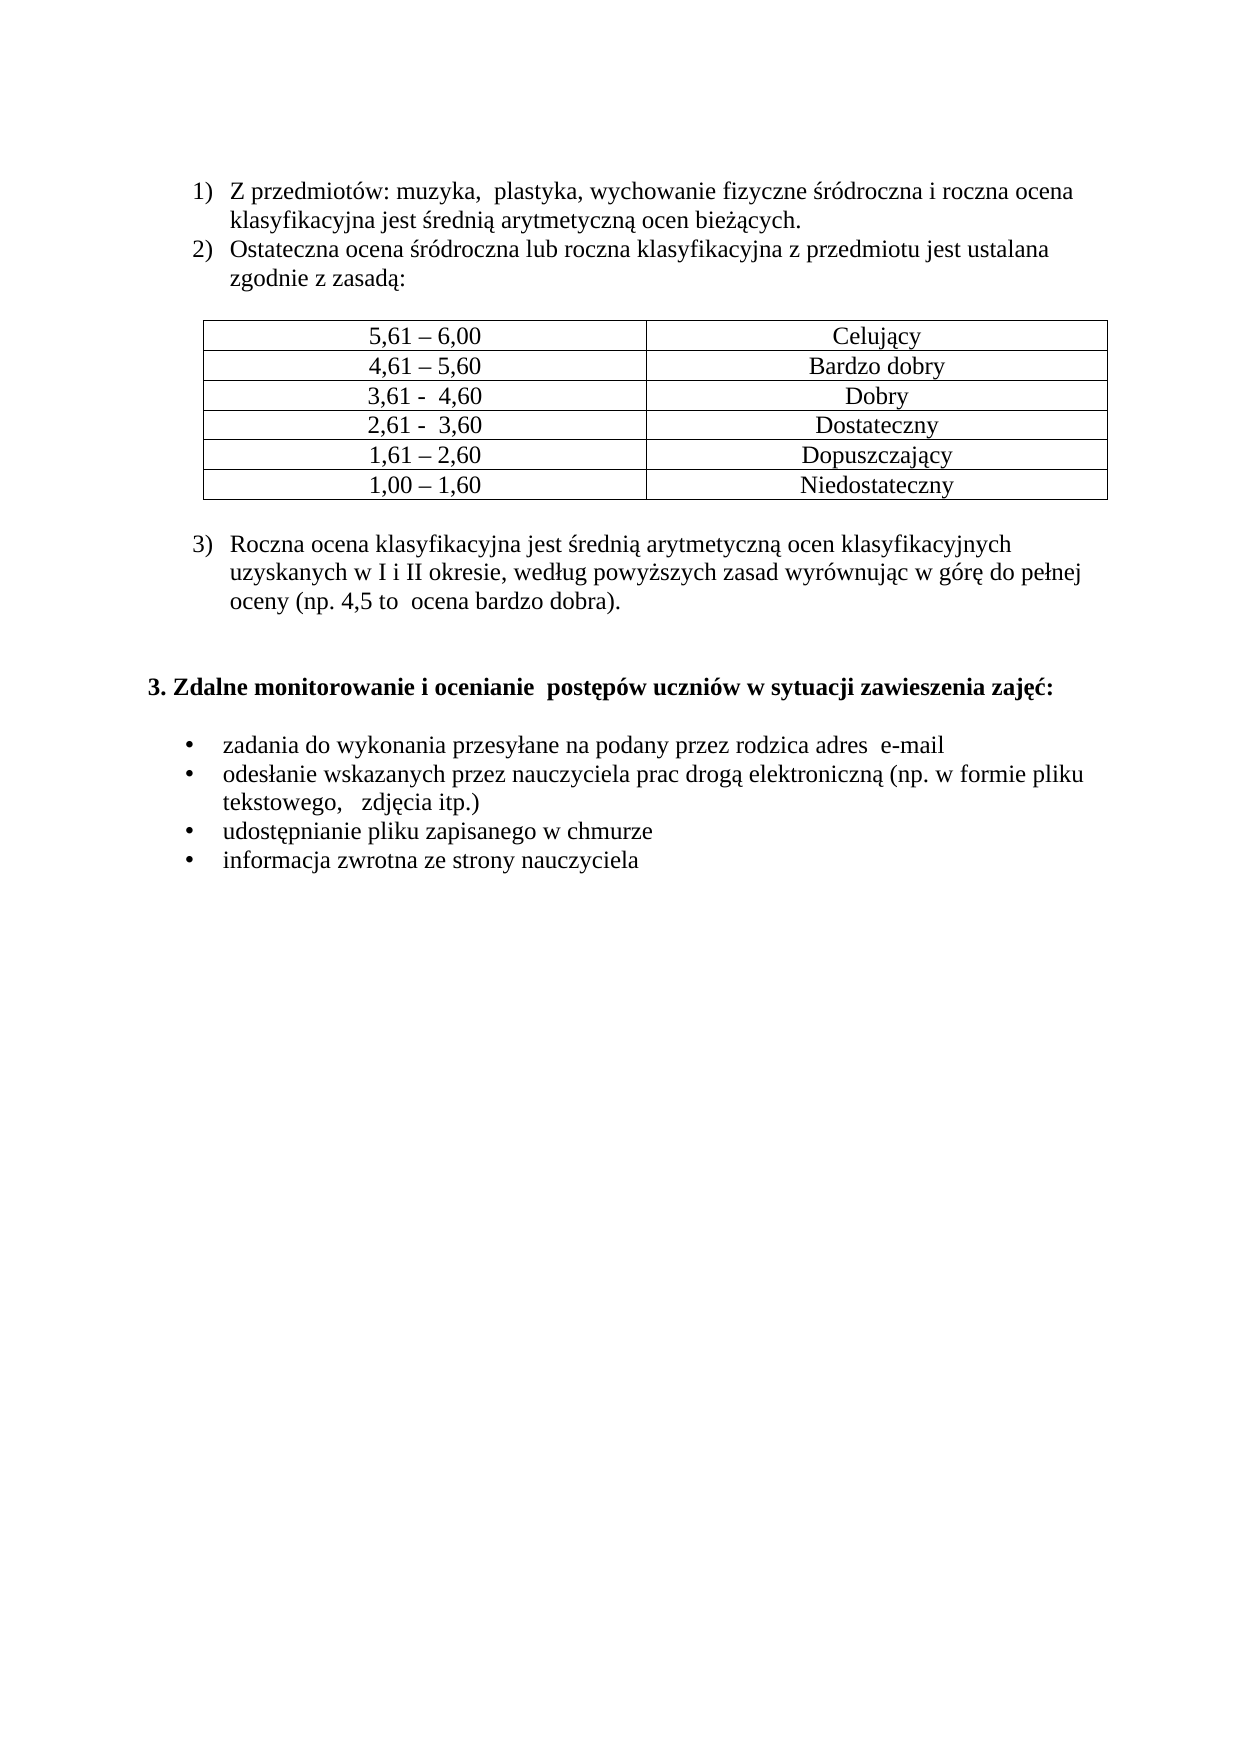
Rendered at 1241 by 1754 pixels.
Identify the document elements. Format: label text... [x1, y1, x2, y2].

table_cell 1,00 – 1,60 [204, 470, 646, 499]
list informacja zwrotna ze strony nauczyciela [185, 845, 1093, 874]
table_header 5,61 – 6,00 [204, 321, 646, 350]
text 3. Zdalne monitorowanie i ocenianie postępów uczniów w sytuacji zawieszenia zajęć: [148, 672, 1093, 701]
list odesłanie wskazanych przez nauczyciela prac drogą elektroniczną (np. w formie pliku tekstowego, zdjęcia itp.) [185, 759, 1093, 816]
table_cell Niedostateczny [647, 470, 1107, 499]
table_cell 3,61 - 4,60 [204, 381, 646, 409]
table_cell 4,61 – 5,60 [204, 351, 646, 380]
table_header Celujący [647, 321, 1107, 350]
list Ostateczna ocena śródroczna lub roczna klasyfikacyjna z przedmiotu jest ustalana zgodnie z zasadą: [192, 234, 1093, 291]
list udostępnianie pliku zapisanego w chmurze [185, 816, 1093, 845]
list zadania do wykonania przesyłane na podany przez rodzica adres e-mail [185, 730, 1093, 759]
table_cell 2,61 - 3,60 [204, 411, 646, 439]
table_cell Bardzo dobry [647, 351, 1107, 380]
table_cell 1,61 – 2,60 [204, 440, 646, 469]
table_cell Dobry [647, 381, 1107, 409]
list Z przedmiotów: muzyka, plastyka, wychowanie fizyczne śródroczna i roczna ocena klasyfikacyjna jest średnią arytmetyczną ocen bieżących. [192, 176, 1093, 234]
table_cell Dopuszczający [647, 440, 1107, 469]
table_cell Dostateczny [647, 411, 1107, 439]
list Roczna ocena klasyfikacyjna jest średnią arytmetyczną ocen klasyfikacyjnych uzyskanych w I i II okresie, według powyższych zasad wyrównując w górę do pełnej oceny (np. 4,5 to ocena bardzo dobra). [192, 529, 1093, 615]
